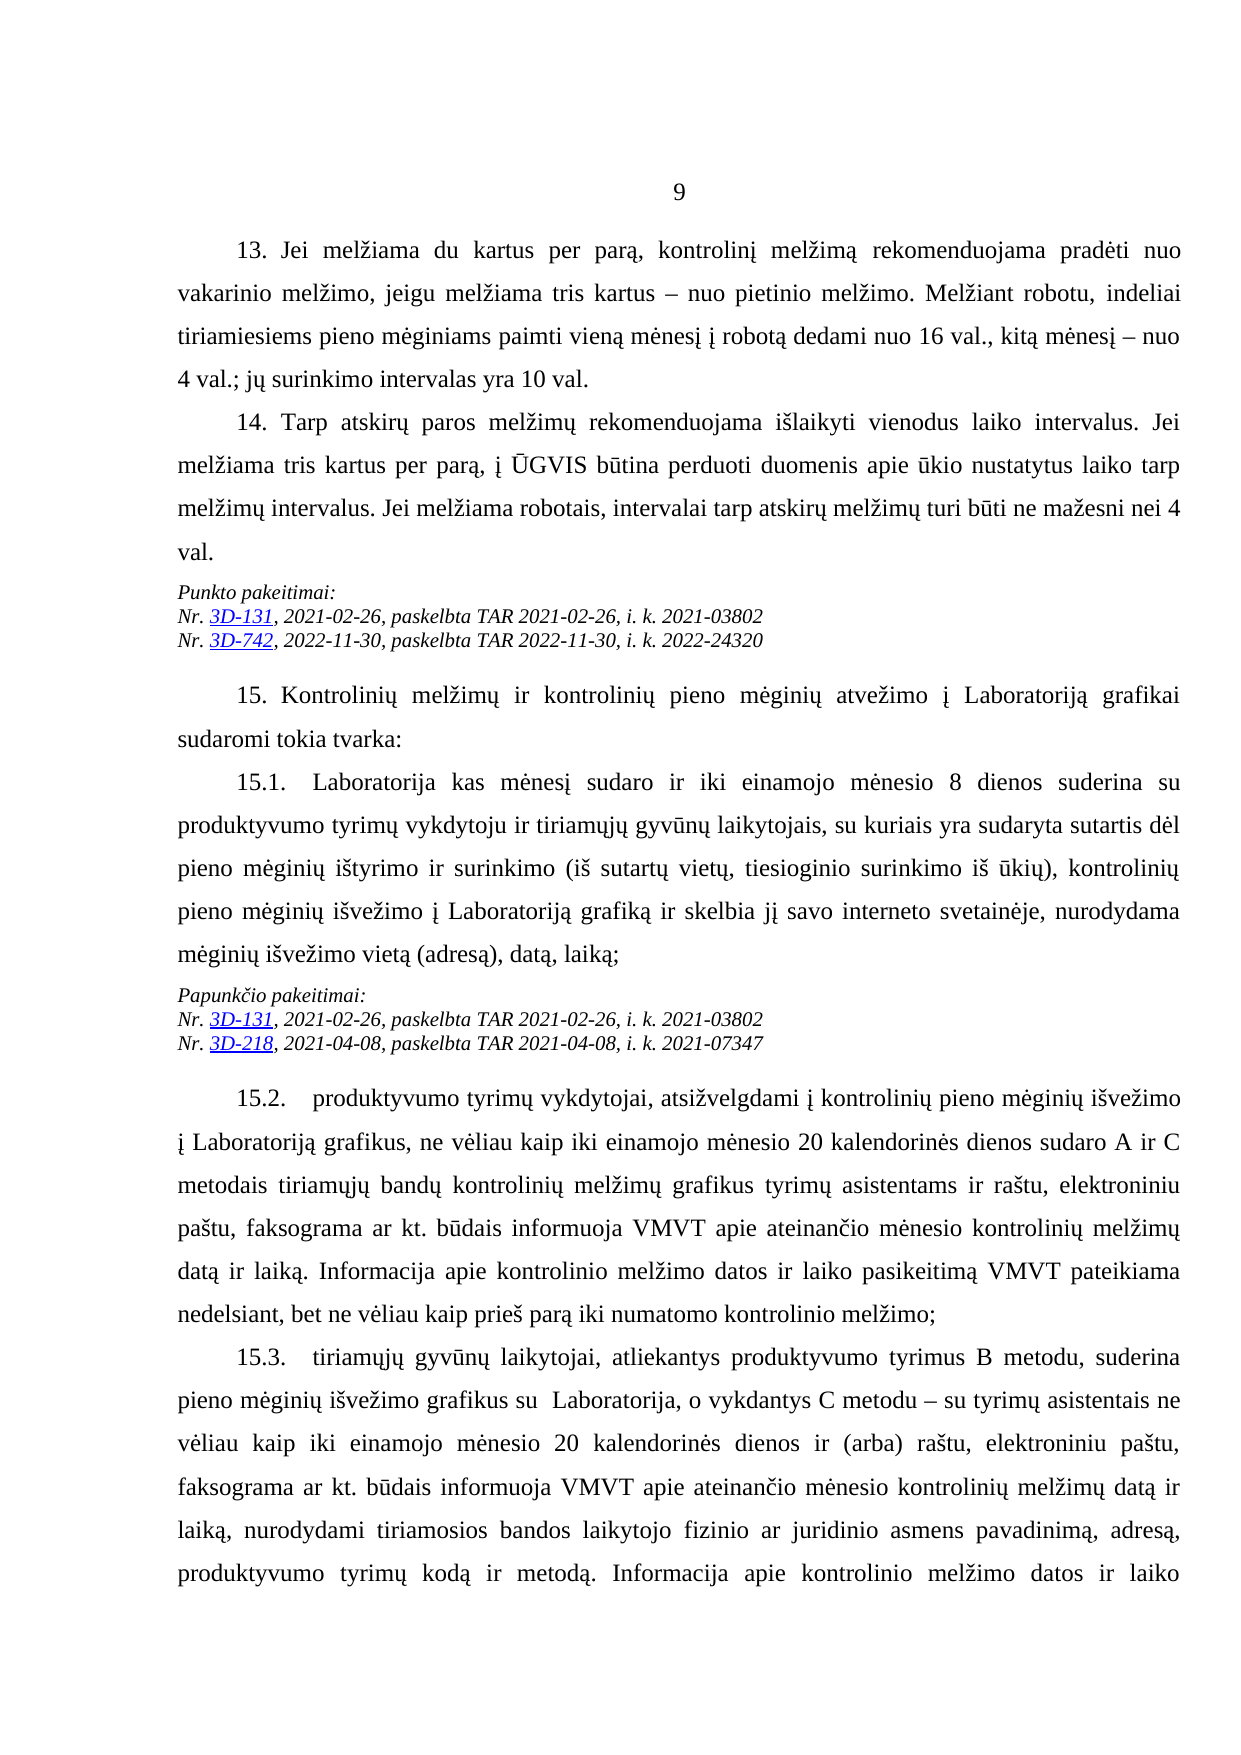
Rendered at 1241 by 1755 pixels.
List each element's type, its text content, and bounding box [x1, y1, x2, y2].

text 15.1. Laboratorija kas mėnesį sudaro ir iki einamojo mėnesio 8 dienos suderina su produktyvumo tyrimų vykdytoju ir tiriamųjų gyvūnų laikytojais, su kuriais yra sudaryta sutartis dėl pieno mėginių ištyrimo ir surinkimo (iš sutartų vietų, tiesioginio surinkimo iš ūkių), kontrolinių pieno mėginių išvežimo į Laboratoriją grafiką ir skelbia jį savo interneto svetainėje, nurodydama mėginių išvežimo vietą (adresą), datą, laiką; [177, 767, 1181, 968]
text Nr. 3D-218, 2021-04-08, paskelbta TAR 2021-04-08, i. k. 2021-07347 [177, 1031, 1181, 1055]
text Nr. 3D-131, 2021-02-26, paskelbta TAR 2021-02-26, i. k. 2021-03802 [177, 1007, 1181, 1031]
text 15. Kontrolinių melžimų ir kontrolinių pieno mėginių atvežimo į Laboratoriją grafikai sudaromi tokia tvarka: [177, 681, 1181, 752]
text 13. Jei melžiama du kartus per parą, kontrolinį melžimą rekomenduojama pradėti nuo vakarinio melžimo, jeigu melžiama tris kartus – nuo pietinio melžimo. Melžiant robotu, indeliai tiriamiesiems pieno mėginiams paimti vieną mėnesį į robotą dedami nuo 16 val., kitą mėnesį – nuo 4 val.; jų surinkimo intervalas yra 10 val. [177, 235, 1181, 393]
text 15.2. produktyvumo tyrimų vykdytojai, atsižvelgdami į kontrolinių pieno mėginių išvežimo į Laboratoriją grafikus, ne vėliau kaip iki einamojo mėnesio 20 kalendorinės dienos sudaro A ir C metodais tiriamųjų bandų kontrolinių melžimų grafikus tyrimų asistentams ir raštu, elektroniniu paštu, faksograma ar kt. būdais informuoja VMVT apie ateinančio mėnesio kontrolinių melžimų datą ir laiką. Informacija apie kontrolinio melžimo datos ir laiko pasikeitimą VMVT pateikiama nedelsiant, bet ne vėliau kaip prieš parą iki numatomo kontrolinio melžimo; [177, 1083, 1181, 1328]
text Punkto pakeitimai: [177, 580, 1181, 604]
text Nr. 3D-131, 2021-02-26, paskelbta TAR 2021-02-26, i. k. 2021-03802 [177, 604, 1181, 628]
text Nr. 3D-742, 2022-11-30, paskelbta TAR 2022-11-30, i. k. 2022-24320 [177, 628, 1181, 652]
text Papunkčio pakeitimai: [177, 982, 1181, 1007]
text 14. Tarp atskirų paros melžimų rekomenduojama išlaikyti vienodus laiko intervalus. Jei melžiama tris kartus per parą, į ŪGVIS būtina perduoti duomenis apie ūkio nustatytus laiko tarp melžimų intervalus. Jei melžiama robotais, intervalai tarp atskirų melžimų turi būti ne mažesni nei 4 val. [177, 407, 1181, 565]
text 15.3. tiriamųjų gyvūnų laikytojai, atliekantys produktyvumo tyrimus B metodu, suderina pieno mėginių išvežimo grafikus su Laboratorija, o vykdantys C metodu – su tyrimų asistentais ne vėliau kaip iki einamojo mėnesio 20 kalendorinės dienos ir (arba) raštu, elektroniniu paštu, faksograma ar kt. būdais informuoja VMVT apie ateinančio mėnesio kontrolinių melžimų datą ir laiką, nurodydami tiriamosios bandos laikytojo fizinio ar juridinio asmens pavadinimą, adresą, produktyvumo tyrimų kodą ir metodą. Informacija apie kontrolinio melžimo datos ir laiko [177, 1342, 1181, 1587]
